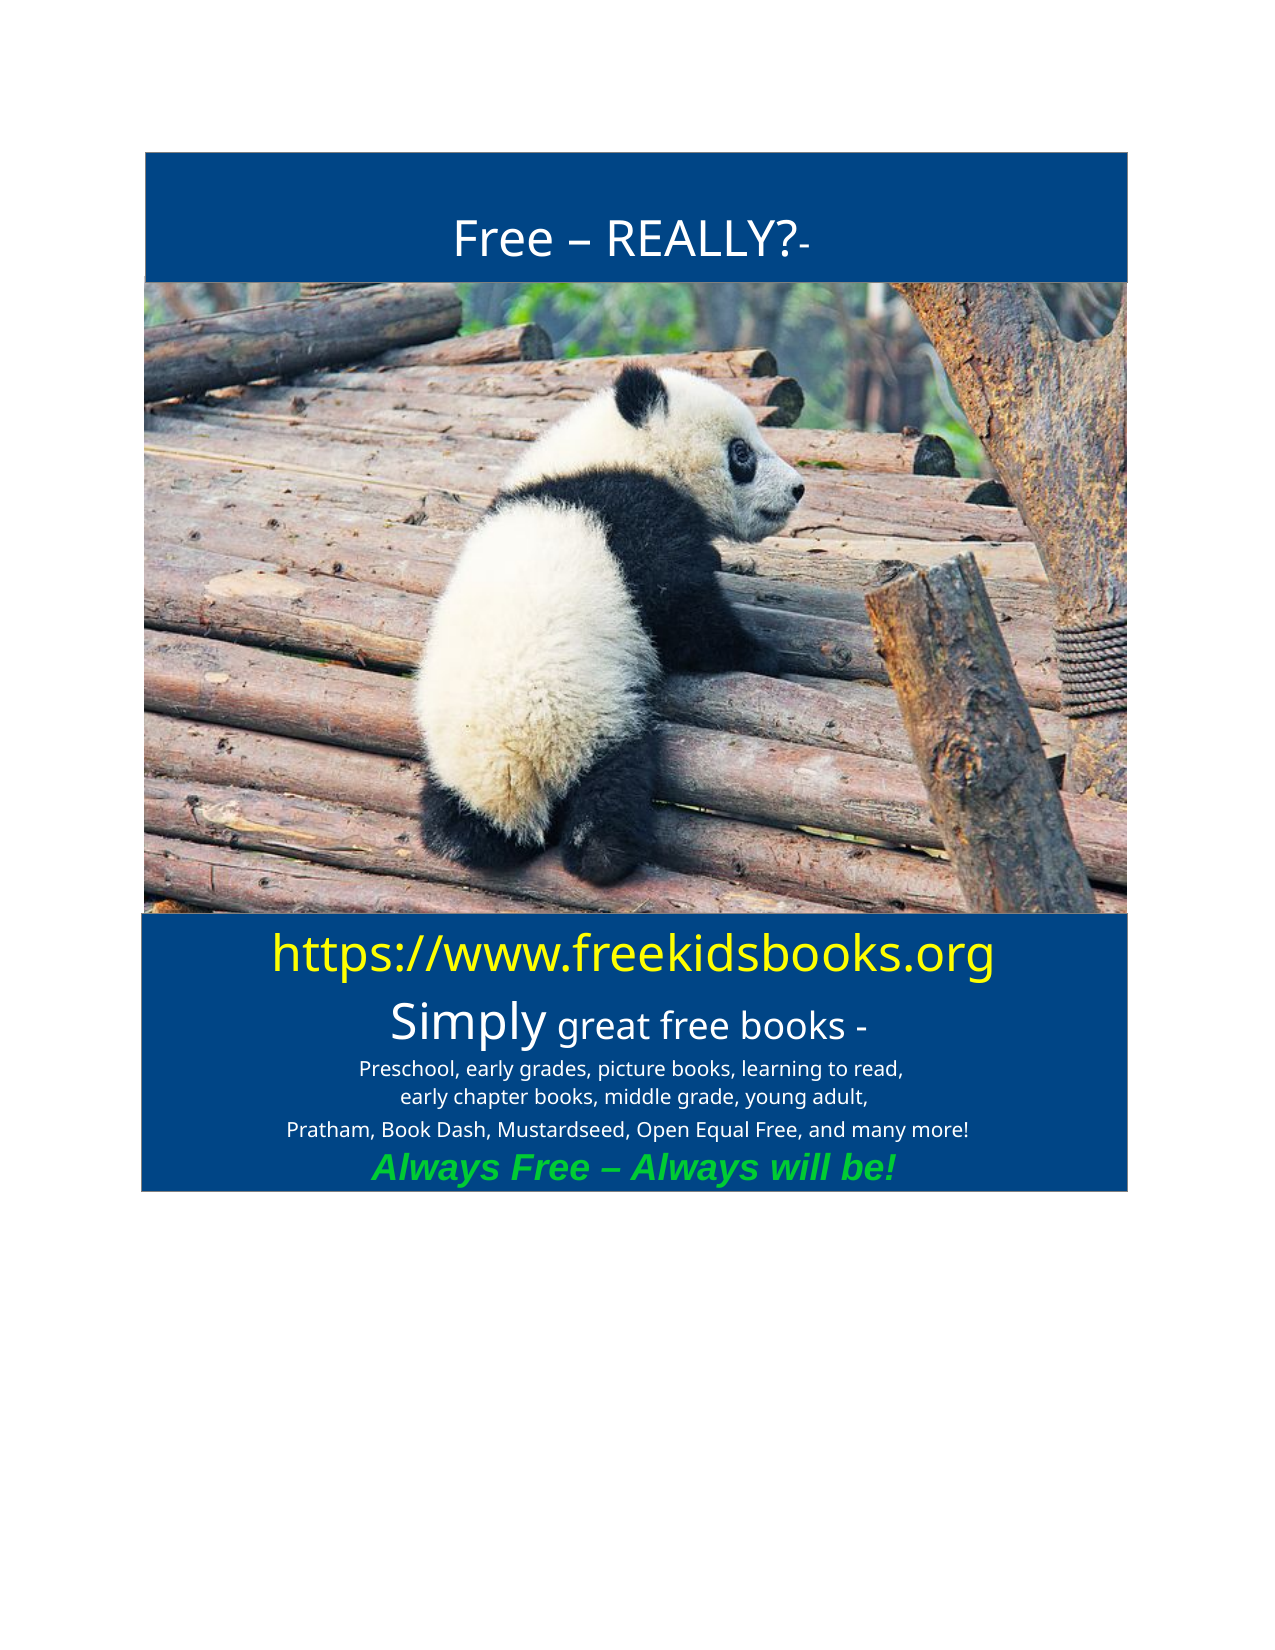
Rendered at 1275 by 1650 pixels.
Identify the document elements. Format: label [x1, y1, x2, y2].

picture [144, 276, 1127, 913]
